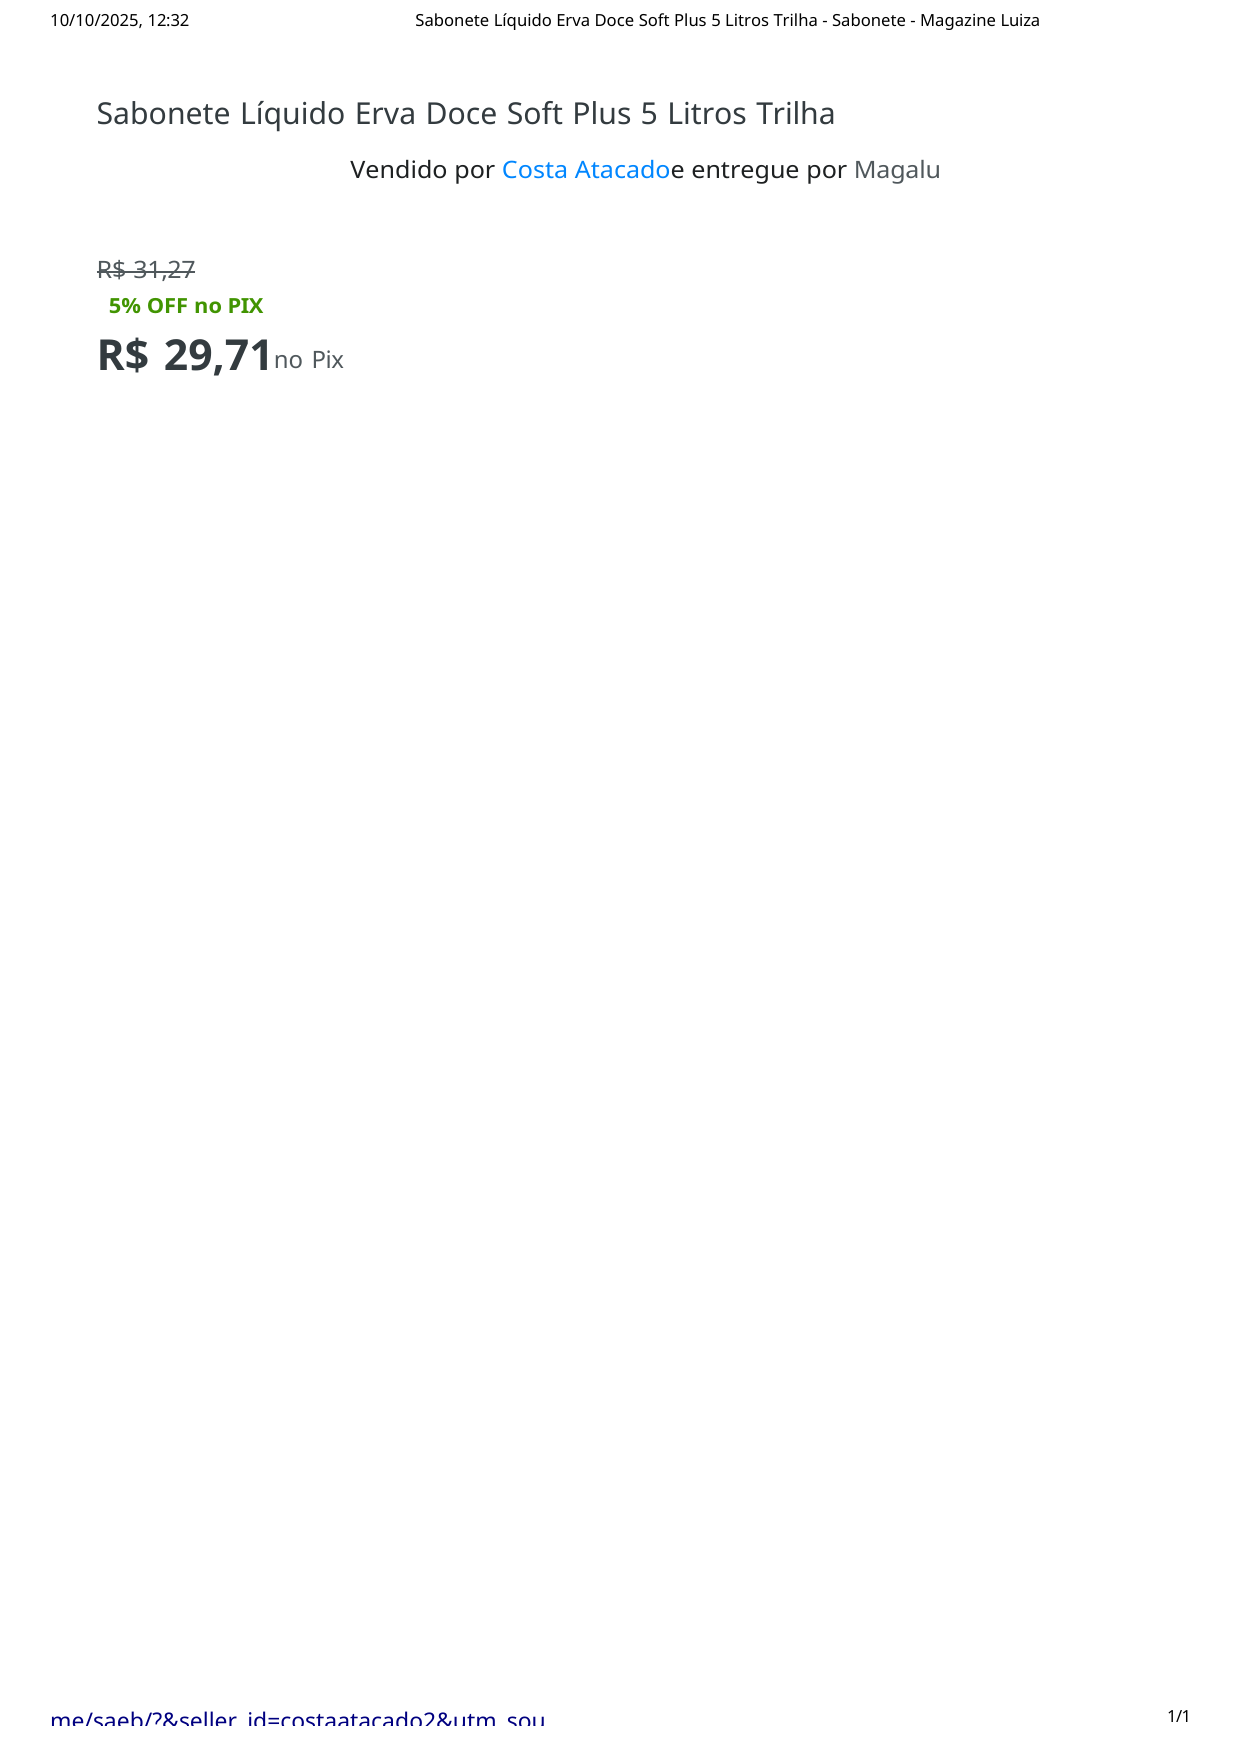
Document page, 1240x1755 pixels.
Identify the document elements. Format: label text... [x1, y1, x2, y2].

text R$ 29,71no Pix [96, 325, 1122, 383]
text R$ 31,27 [96, 253, 1122, 286]
text 10/10/2025, 12:32 Sabonete Líquido Erva Doce Soft Plus 5 Litros Trilha - Sabonete - Magazine Luiza [50, 8, 1122, 31]
text 5% OFF no PIX [109, 291, 1122, 319]
text Sabonete Líquido Erva Doce Soft Plus 5 Litros Trilha [96, 92, 1122, 133]
text Vendido por Costa Atacadoe entregue por Magalu [350, 152, 1122, 185]
